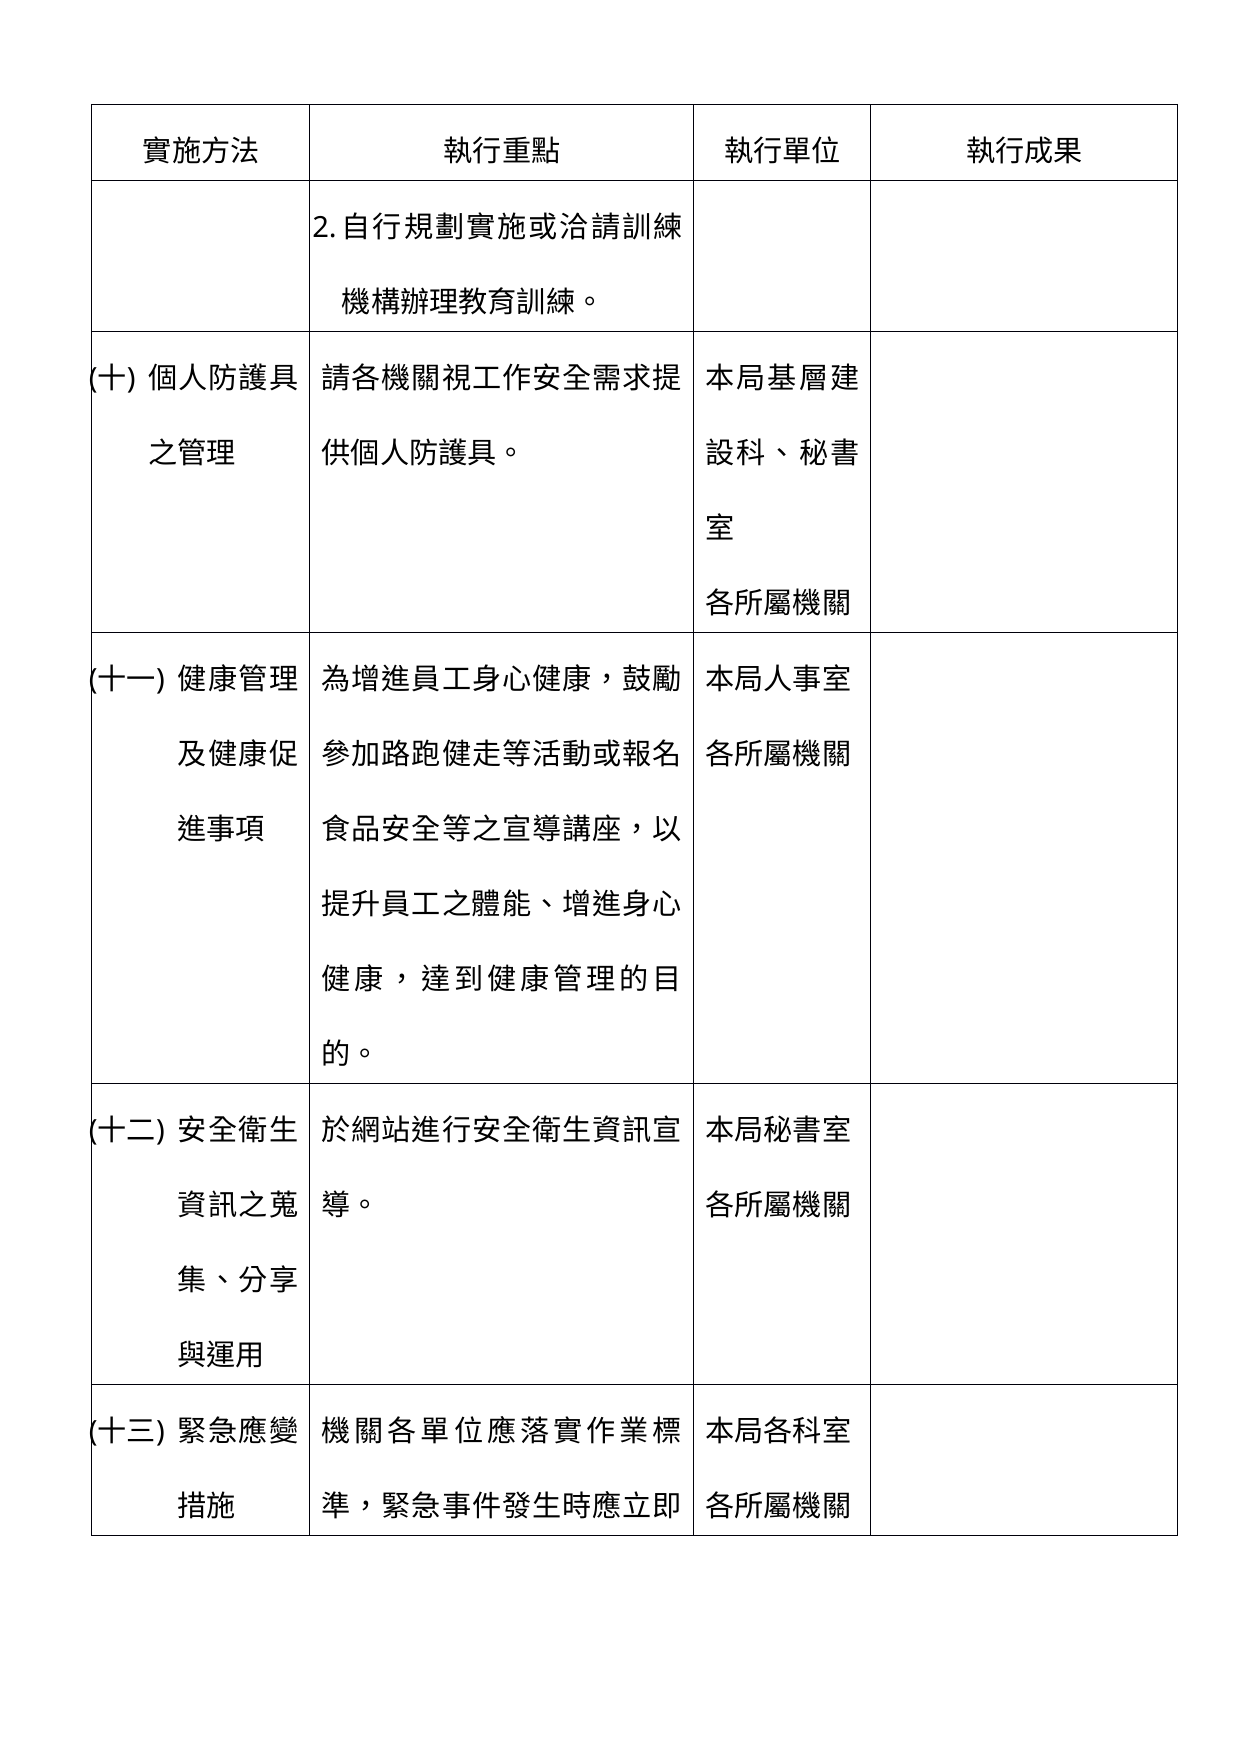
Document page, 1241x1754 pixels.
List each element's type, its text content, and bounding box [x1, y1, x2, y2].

table_header 執行重點 [310, 105, 693, 180]
table_header 執行單位 [694, 105, 870, 180]
table_cell 安全衛生教育訓練 [92, 181, 309, 331]
table_cell 請各機關視工作安全需求提供個人防護具。 [310, 332, 693, 632]
table_cell 本局基層建設科、秘書室 各所屬機關 [694, 332, 870, 632]
table_header 實施方法 [92, 105, 309, 180]
table_cell 個人防護具之管理 [92, 332, 309, 632]
table_cell [871, 181, 1177, 331]
table_cell 本局人事室 各所屬機關 [694, 633, 870, 1083]
table_cell [694, 181, 870, 331]
table_cell 於網站進行安全衛生資訊宣導。 [310, 1084, 693, 1384]
table_cell 緊急應變措施 [92, 1385, 309, 1535]
table_cell 健康管理及健康促進事項 [92, 633, 309, 1083]
table_cell 本局各科室 各所屬機關 [694, 1385, 870, 1535]
table_cell 每年辦理職業安全衛生教育訓練至少三小時。 自行規劃實施或洽請訓練機構辦理教育訓練。 [310, 181, 693, 331]
table_cell [871, 1385, 1177, 1535]
table_cell 機關各單位應落實作業標準，緊急事件發生時應立即 [310, 1385, 693, 1535]
table_cell [871, 1084, 1177, 1384]
table_cell [871, 332, 1177, 632]
table_cell 安全衛生資訊之蒐集、分享與運用 [92, 1084, 309, 1384]
table_header 執行成果 [871, 105, 1177, 180]
table_cell [871, 633, 1177, 1083]
table_cell 為增進員工身心健康，鼓勵參加路跑健走等活動或報名食品安全等之宣導講座，以提升員工之體能、增進身心健康，達到健康管理的目的。 [310, 633, 693, 1083]
table_cell 本局秘書室 各所屬機關 [694, 1084, 870, 1384]
